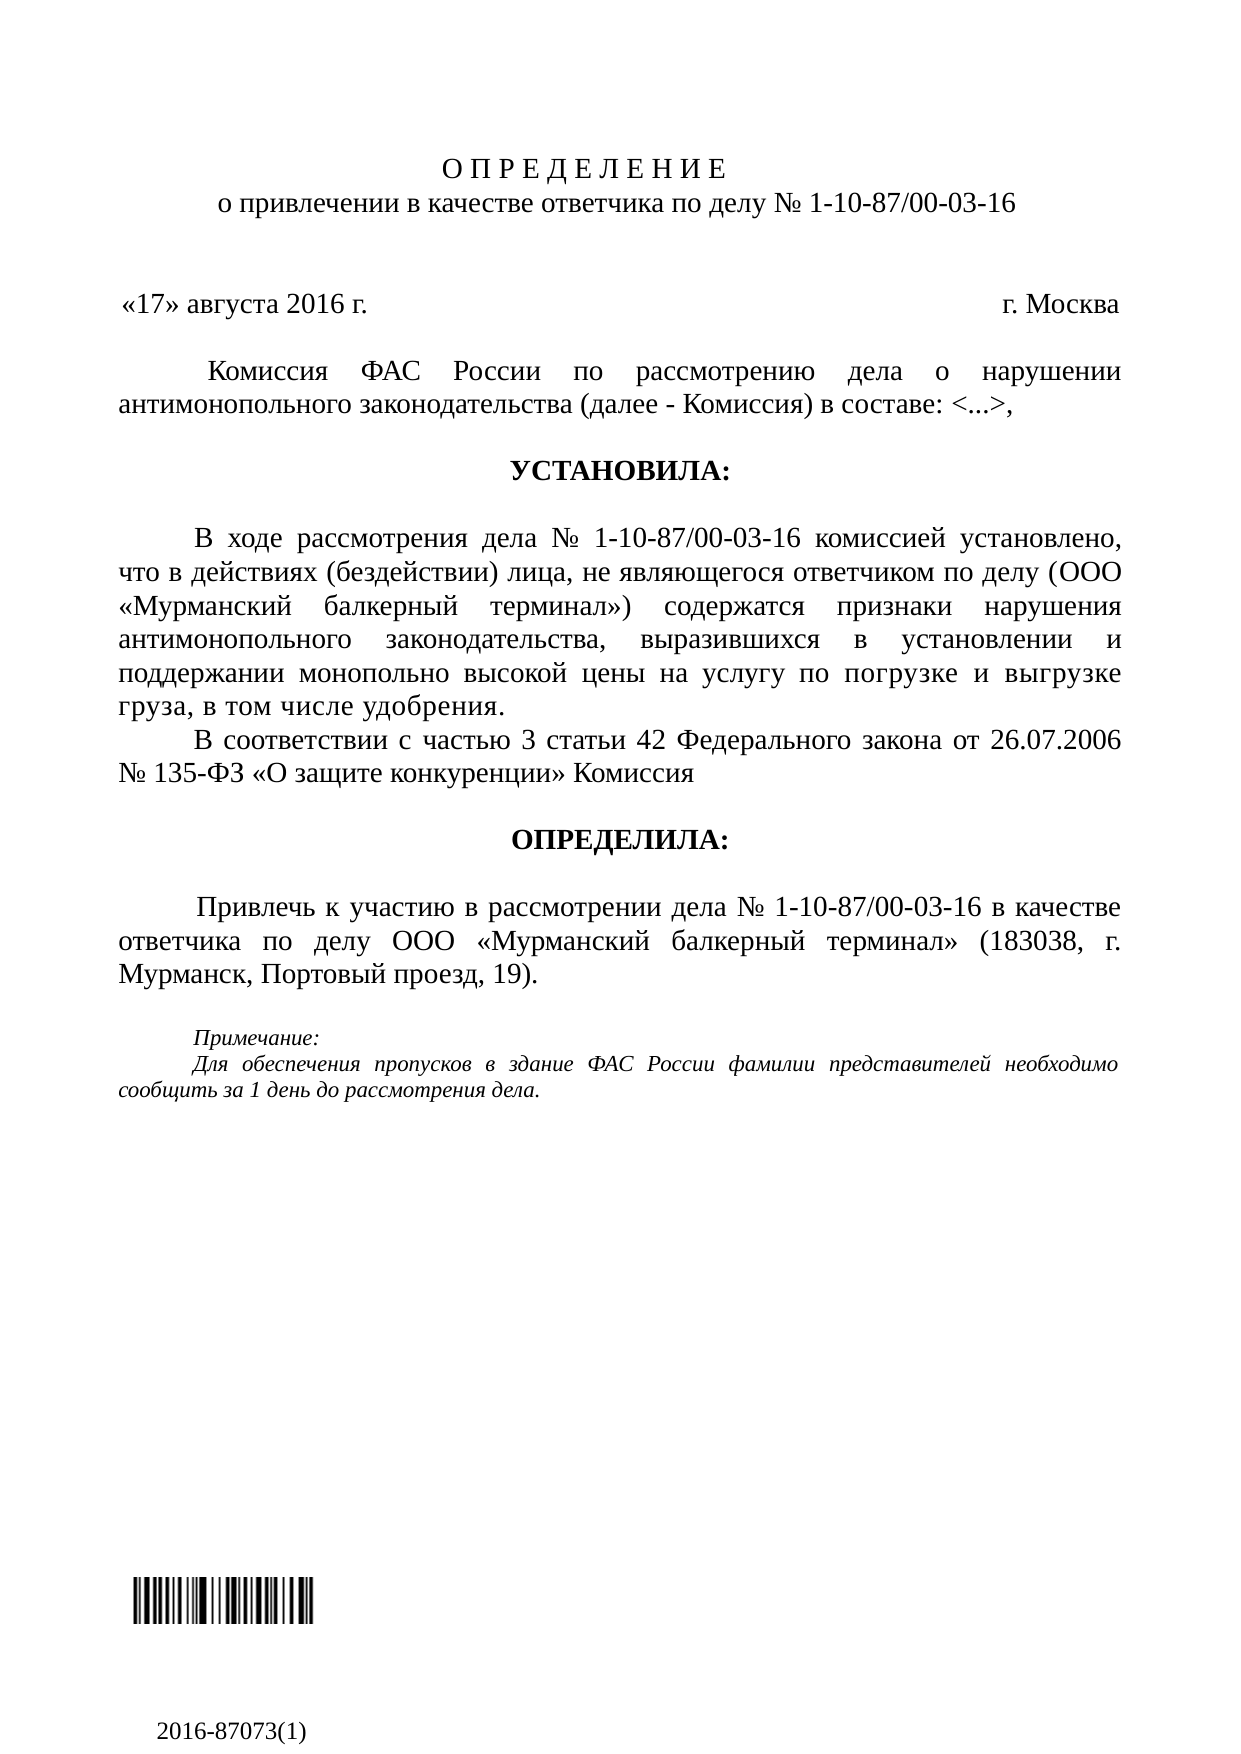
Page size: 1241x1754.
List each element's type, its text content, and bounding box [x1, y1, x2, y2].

text Для обеспечения пропусков в здание ФАС России фамилии представителей необходимо сообщить за 1 день до рассмотрения дела. [118, 1050, 1122, 1103]
text «17» августа 2016 г. г. Москва [118, 286, 1122, 319]
text УСТАНОВИЛА: [118, 453, 1122, 487]
text В ходе рассмотрения дела № 1-10-87/00-03-16 комиссией установлено, что в действиях (бездействии) лица, не являющегося ответчиком по делу (ООО «Мурманский балкерный терминал») содержатся признаки нарушения антимонопольного законодательства, выразившихся в установлении и поддержании монопольно высокой цены на услугу по погрузке и выгрузке груза, в том числе удобрения. [118, 521, 1122, 722]
text В соответствии с частью 3 статьи 42 Федерального закона от 26.07.2006 № 135-ФЗ «О защите конкуренции» Комиссия [118, 722, 1122, 789]
text Привлечь к участию в рассмотрении дела № 1-10-87/00-03-16 в качестве ответчика по делу ООО «Мурманский балкерный терминал» (183038, г. Мурманск, Портовый проезд, 19). [118, 889, 1122, 990]
text Примечание: [118, 1024, 1122, 1050]
text О П Р Е Д Е Л Е Н И Е [118, 152, 1122, 185]
picture [118, 1577, 331, 1624]
text ОПРЕДЕЛИЛА: [118, 822, 1122, 856]
text о привлечении в качестве ответчика по делу № 1-10-87/00-03-16 [118, 185, 1122, 219]
text Комиссия ФАС России по рассмотрению дела о нарушении антимонопольного законодательства (далее - Комиссия) в составе: <...>, [118, 353, 1122, 420]
